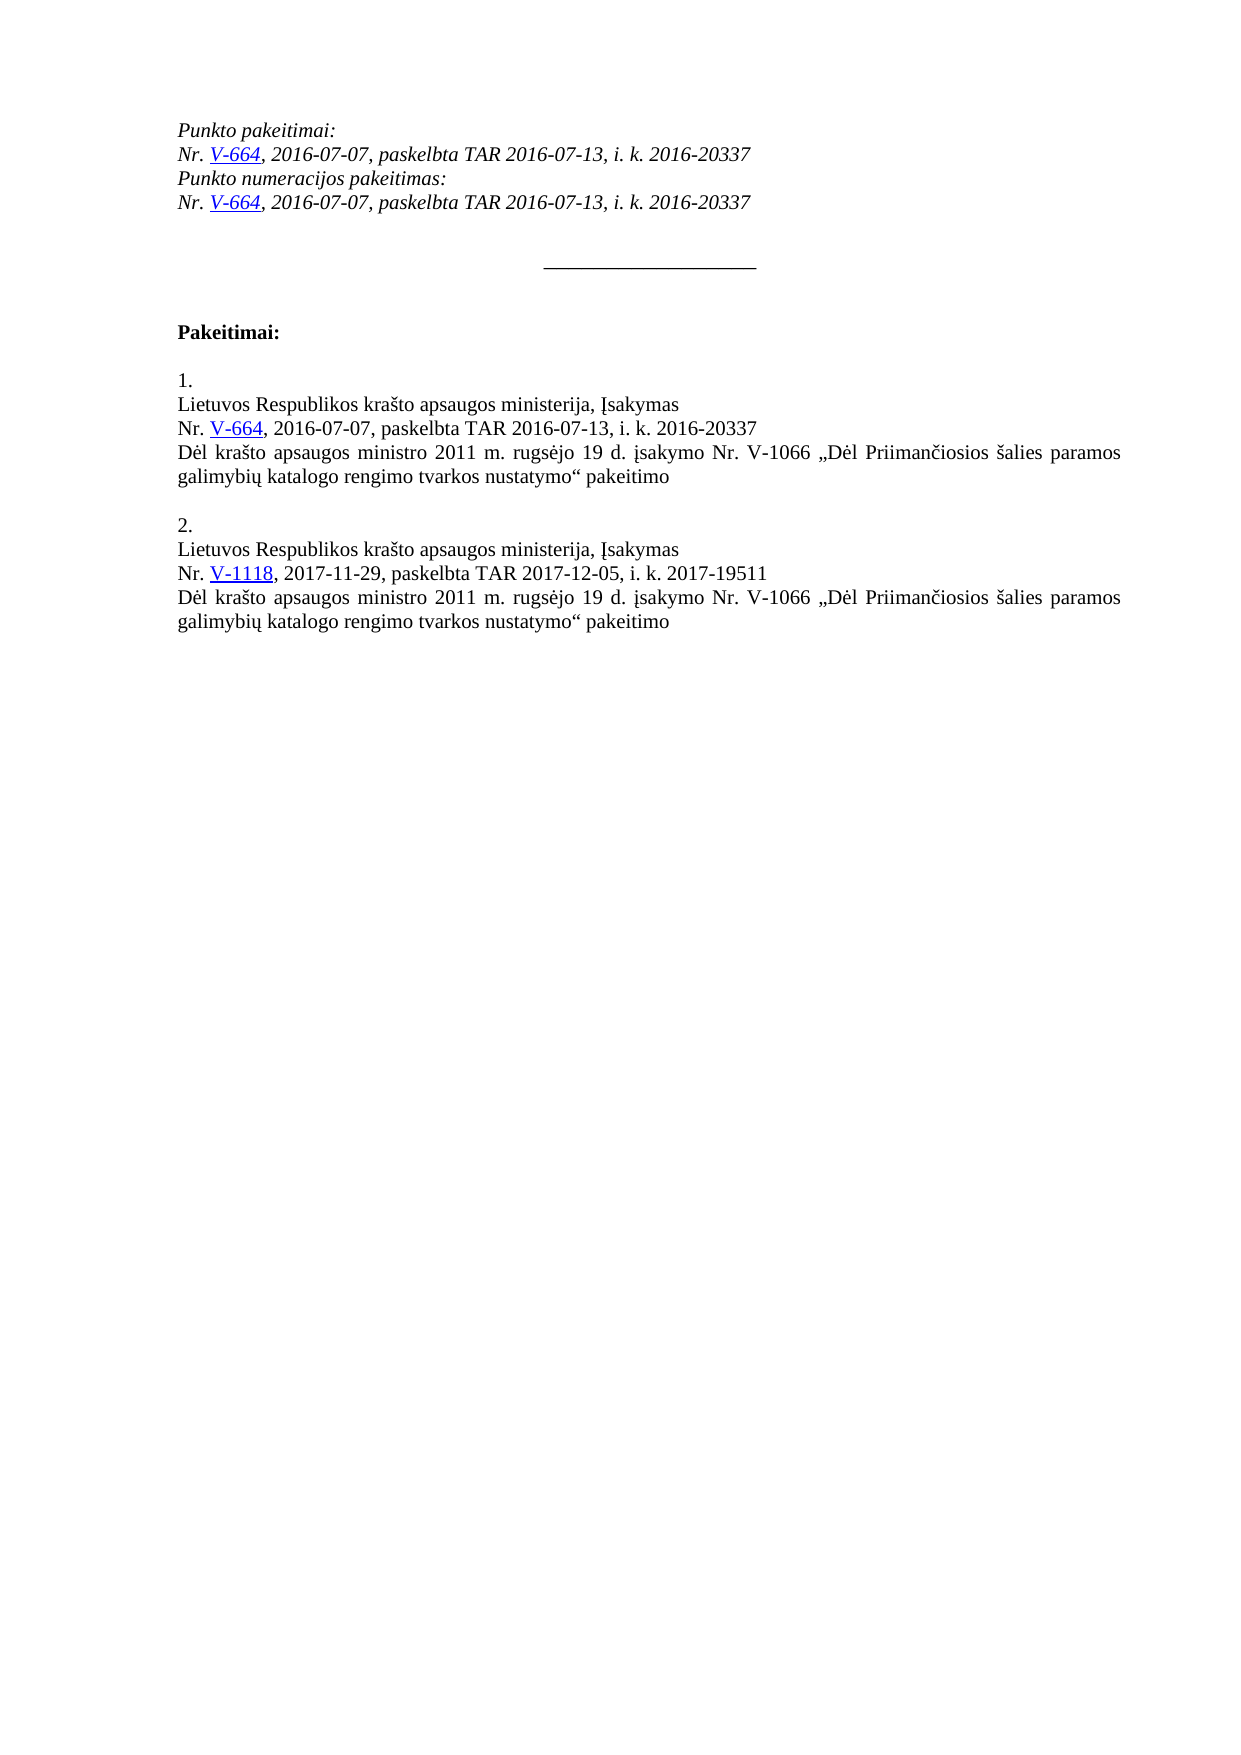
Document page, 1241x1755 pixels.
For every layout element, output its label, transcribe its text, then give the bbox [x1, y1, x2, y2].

text Lietuvos Respublikos krašto apsaugos ministerija, Įsakymas [177, 392, 1122, 416]
text 2. [177, 512, 1122, 537]
text Dėl krašto apsaugos ministro 2011 m. rugsėjo 19 d. įsakymo Nr. V-1066 „Dėl Priimančiosios šalies paramos galimybių katalogo rengimo tvarkos nustatymo“ pakeitimo [177, 440, 1122, 488]
text Punkto numeracijos pakeitimas: [177, 166, 1122, 190]
text Nr. V-664, 2016-07-07, paskelbta TAR 2016-07-13, i. k. 2016-20337 [177, 142, 1122, 166]
text Dėl krašto apsaugos ministro 2011 m. rugsėjo 19 d. įsakymo Nr. V-1066 „Dėl Priimančiosios šalies paramos galimybių katalogo rengimo tvarkos nustatymo“ pakeitimo [177, 585, 1122, 633]
text _________________ [177, 243, 1122, 272]
text Punkto pakeitimai: [177, 118, 1122, 142]
text 1. [177, 368, 1122, 392]
text Nr. V-664, 2016-07-07, paskelbta TAR 2016-07-13, i. k. 2016-20337 [177, 416, 1122, 440]
text Pakeitimai: [177, 320, 1122, 344]
text Nr. V-664, 2016-07-07, paskelbta TAR 2016-07-13, i. k. 2016-20337 [177, 190, 1122, 214]
text Lietuvos Respublikos krašto apsaugos ministerija, Įsakymas [177, 537, 1122, 561]
text Nr. V-1118, 2017-11-29, paskelbta TAR 2017-12-05, i. k. 2017-19511 [177, 561, 1122, 585]
